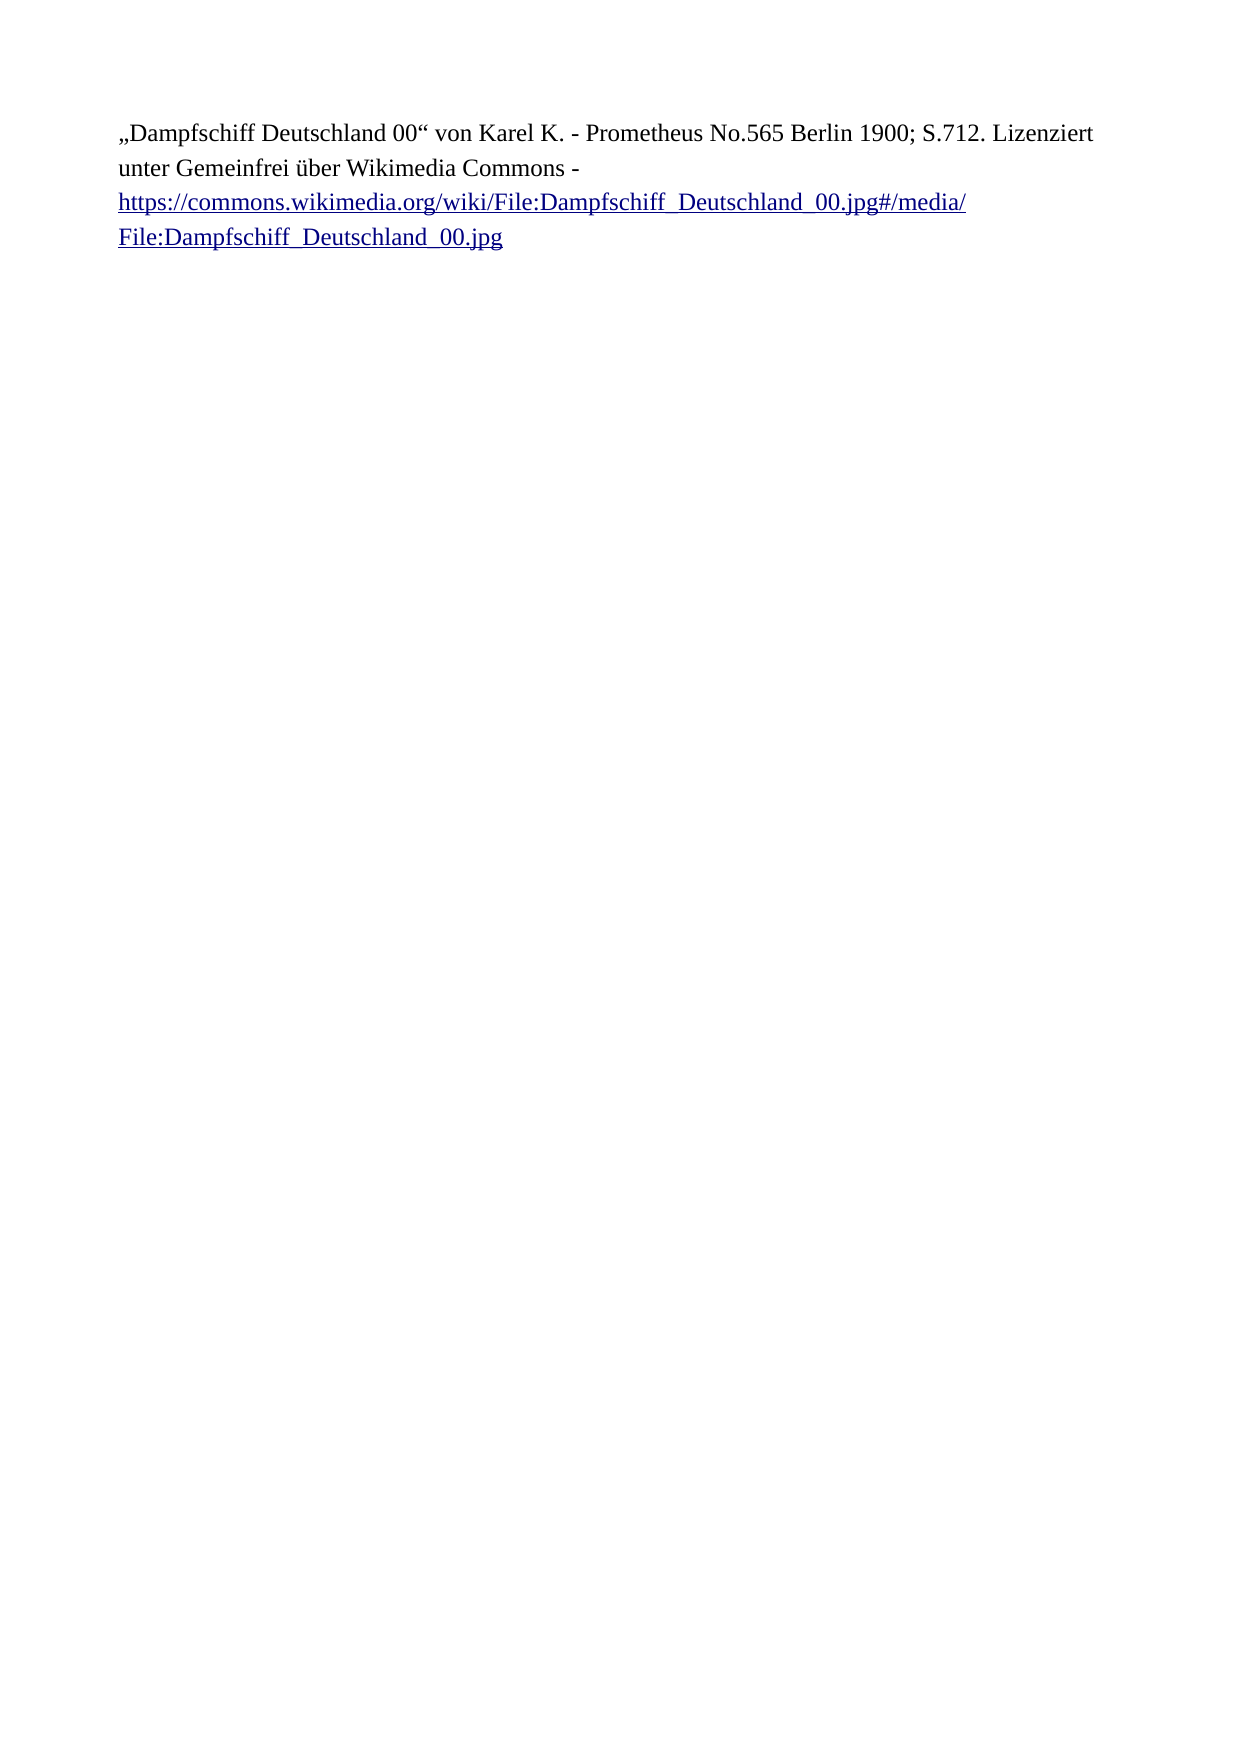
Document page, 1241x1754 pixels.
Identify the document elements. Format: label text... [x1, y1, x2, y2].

text „Dampfschiff Deutschland 00“ von Karel K. - Prometheus No.565 Berlin 1900; S.712. Lizenziert unter Gemeinfrei über Wikimedia Commons - https://commons.wikimedia.org/wiki/File:Dampfschiff_Deutschland_00.jpg#/media/File:Dampfschiff_Deutschland_00.jpg [118, 118, 1122, 250]
